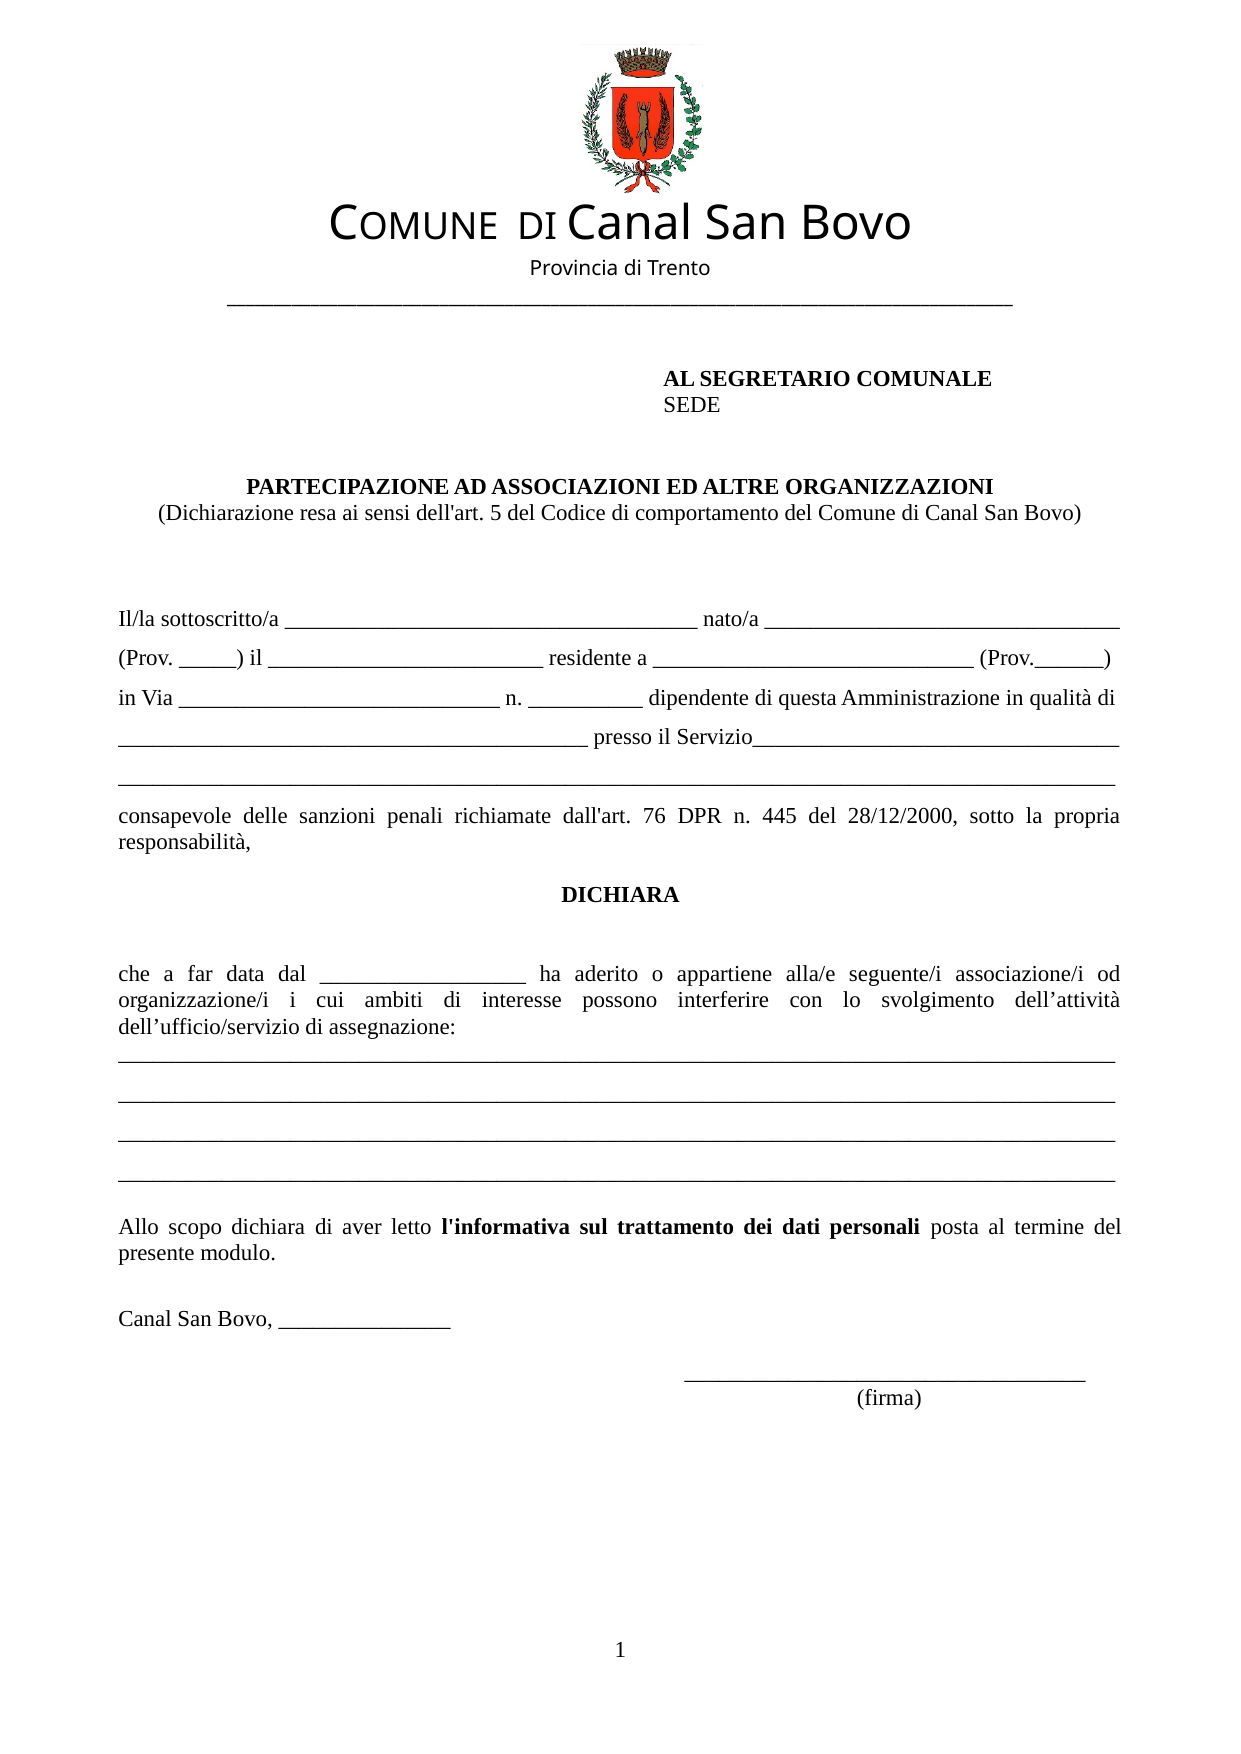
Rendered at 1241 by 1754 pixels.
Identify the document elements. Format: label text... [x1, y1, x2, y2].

text _________________________________________ presso il Servizio________________________________ [118, 723, 1122, 749]
text (Dichiarazione resa ai sensi dell'art. 5 del Codice di comportamento del Comune di Canal San Bovo) [118, 499, 1122, 526]
text ___________________________________ (firma) [118, 1358, 1122, 1410]
text (Prov. _____) il ________________________ residente a ____________________________ (Prov.______) in Via ____________________________ n. __________ dipendente di questa Amministrazione in qualità di [118, 644, 1122, 710]
text Provincia di Trento [118, 253, 1122, 282]
text _______________________________________________________________________________________ [118, 763, 1122, 789]
text SEDE [118, 391, 1122, 418]
text _____________________________________________________________________________________ [118, 282, 1122, 310]
text che a far data dal __________________ ha aderito o appartiene alla/e seguente/i associazione/i od organizzazione/i i cui ambiti di interesse possono interferire con lo svolgimento dell’attività dell’ufficio/servizio di assegnazione: [118, 960, 1122, 1039]
text ­_______________________________________________________________________________________ [118, 1079, 1122, 1105]
text PARTECIPAZIONE AD ASSOCIAZIONI ED ALTRE ORGANIZZAZIONI [118, 473, 1122, 499]
text DICHIARA [118, 881, 1122, 907]
text AL SEGRETARIO COMUNALE [118, 365, 1122, 391]
text Il/la sottoscritto/a ____________________________________ nato/a _______________________________ [118, 605, 1122, 631]
text COMUNE DI Canal San Bovo [118, 188, 1122, 253]
text _______________________________________________________________________________________ [118, 1118, 1122, 1144]
text Allo scopo dichiara di aver letto l'informativa sul trattamento dei dati personali posta al termine del presente modulo. [118, 1213, 1122, 1266]
text _______________________________________________________________________________________ [118, 1039, 1122, 1066]
text consapevole delle sanzioni penali richiamate dall'art. 76 DPR n. 445 del 28/12/2000, sotto la propria responsabilità, [118, 802, 1122, 855]
text _______________________________________________________________________________________ [118, 1158, 1122, 1184]
text Canal San Bovo, _______________ [118, 1305, 1122, 1331]
